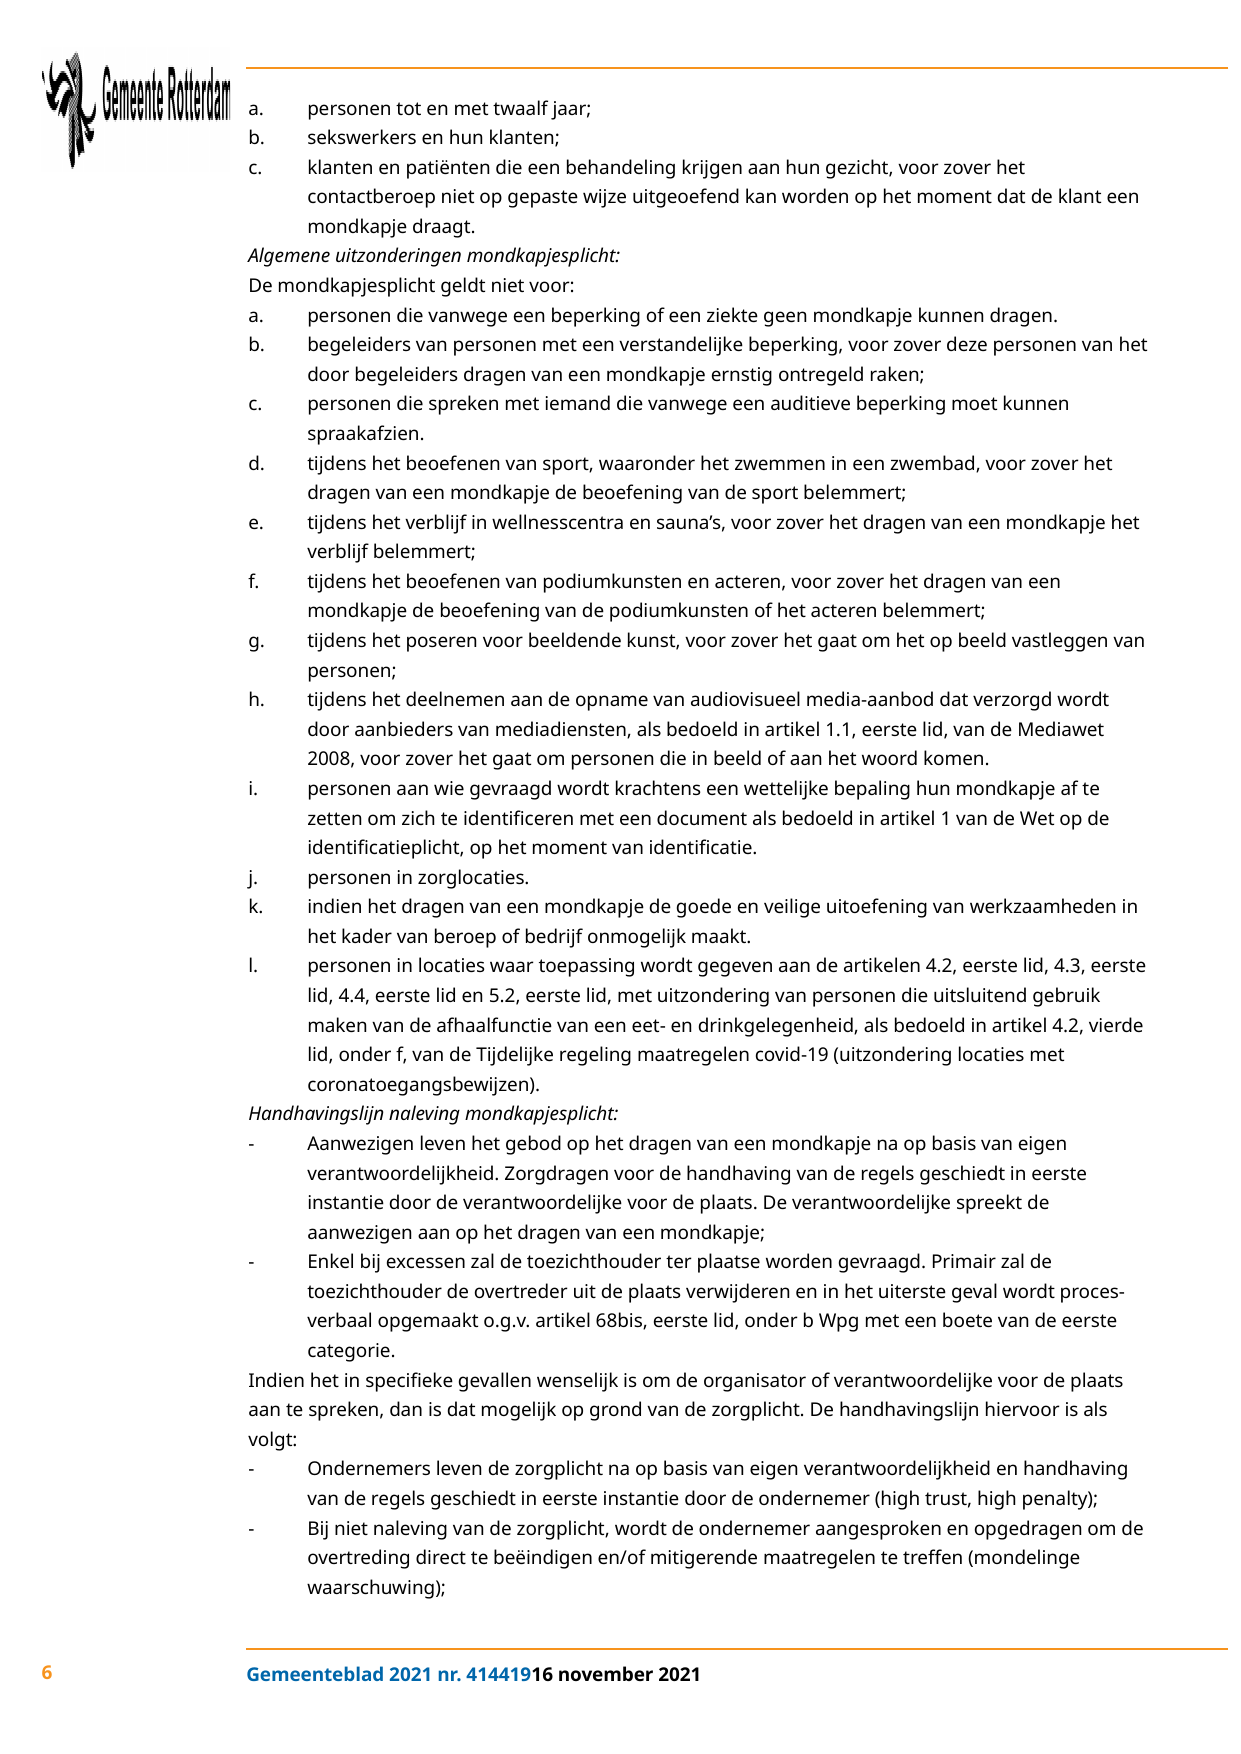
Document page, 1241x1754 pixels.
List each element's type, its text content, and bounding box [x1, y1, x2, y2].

list begeleiders van personen met een verstandelijke beperking, voor zover deze personen van het door begeleiders dragen van een mondkapje ernstig ontregeld raken; [248, 331, 1152, 387]
list personen tot en met twaalf jaar; [248, 95, 1152, 121]
list Enkel bij excessen zal de toezichthouder ter plaatse worden gevraagd. Primair zal de toezichthouder de overtreder uit de plaats verwijderen en in het uiterste geval wordt proces-verbaal opgemaakt o.g.v. artikel 68bis, eerste lid, onder b Wpg met een boete van de eerste categorie. [248, 1248, 1152, 1363]
list Aanwezigen leven het gebod op het dragen van een mondkapje na op basis van eigen verantwoordelijkheid. Zorgdragen voor de handhaving van de regels geschiedt in eerste instantie door de verantwoordelijke voor de plaats. De verantwoordelijke spreekt de aanwezigen aan op het dragen van een mondkapje; [248, 1130, 1152, 1245]
list tijdens het beoefenen van podiumkunsten en acteren, voor zover het dragen van een mondkapje de beoefening van de podiumkunsten of het acteren belemmert; [248, 568, 1152, 623]
list indien het dragen van een mondkapje de goede en veilige uitoefening van werkzaamheden in het kader van beroep of bedrijf onmogelijk maakt. [248, 893, 1152, 949]
list personen in locaties waar toepassing wordt gegeven aan de artikelen 4.2, eerste lid, 4.3, eerste lid, 4.4, eerste lid en 5.2, eerste lid, met uitzondering van personen die uitsluitend gebruik maken van de afhaalfunctie van een eet- en drinkgelegenheid, als bedoeld in artikel 4.2, vierde lid, onder f, van de Tijdelijke regeling maatregelen covid-19 (uitzondering locaties met coronatoegangsbewijzen). [248, 953, 1152, 1097]
list tijdens het verblijf in wellnesscentra en sauna’s, voor zover het dragen van een mondkapje het verblijf belemmert; [248, 509, 1152, 564]
text De mondkapjesplicht geldt niet voor: [248, 272, 1152, 298]
picture [41, 47, 231, 172]
text Handhavingslijn naleving mondkapjesplicht: [248, 1101, 1152, 1126]
list personen in zorglocaties. [248, 864, 1152, 890]
list tijdens het beoefenen van sport, waaronder het zwemmen in een zwembad, voor zover het dragen van een mondkapje de beoefening van de sport belemmert; [248, 450, 1152, 505]
list Ondernemers leven de zorgplicht na op basis van eigen verantwoordelijkheid en handhaving van de regels geschiedt in eerste instantie door de ondernemer (high trust, high penalty); [248, 1456, 1152, 1511]
list sekswerkers en hun klanten; [248, 124, 1152, 150]
text Indien het in specifieke gevallen wenselijk is om de organisator of verantwoordelijke voor de plaats aan te spreken, dan is dat mogelijk op grond van de zorgplicht. De handhavingslijn hiervoor is als volgt: [248, 1367, 1152, 1452]
text Algemene uitzonderingen mondkapjesplicht: [248, 243, 1152, 268]
list personen die vanwege een beperking of een ziekte geen mondkapje kunnen dragen. [248, 302, 1152, 328]
list klanten en patiënten die een behandeling krijgen aan hun gezicht, voor zover het contactberoep niet op gepaste wijze uitgeoefend kan worden op het moment dat de klant een mondkapje draagt. [248, 154, 1152, 239]
list tijdens het deelnemen aan de opname van audiovisueel media-aanbod dat verzorgd wordt door aanbieders van mediadiensten, als bedoeld in artikel 1.1, eerste lid, van de Mediawet 2008, voor zover het gaat om personen die in beeld of aan het woord komen. [248, 686, 1152, 771]
list tijdens het poseren voor beeldende kunst, voor zover het gaat om het op beeld vastleggen van personen; [248, 627, 1152, 683]
list Bij niet naleving van de zorgplicht, wordt de ondernemer aangesproken en opgedragen om de overtreding direct te beëindigen en/of mitigerende maatregelen te treffen (mondelinge waarschuwing); [248, 1515, 1152, 1600]
list personen die spreken met iemand die vanwege een auditieve beperking moet kunnen spraakafzien. [248, 391, 1152, 446]
list personen aan wie gevraagd wordt krachtens een wettelijke bepaling hun mondkapje af te zetten om zich te identificeren met een document als bedoeld in artikel 1 van de Wet op de identificatieplicht, op het moment van identificatie. [248, 775, 1152, 860]
